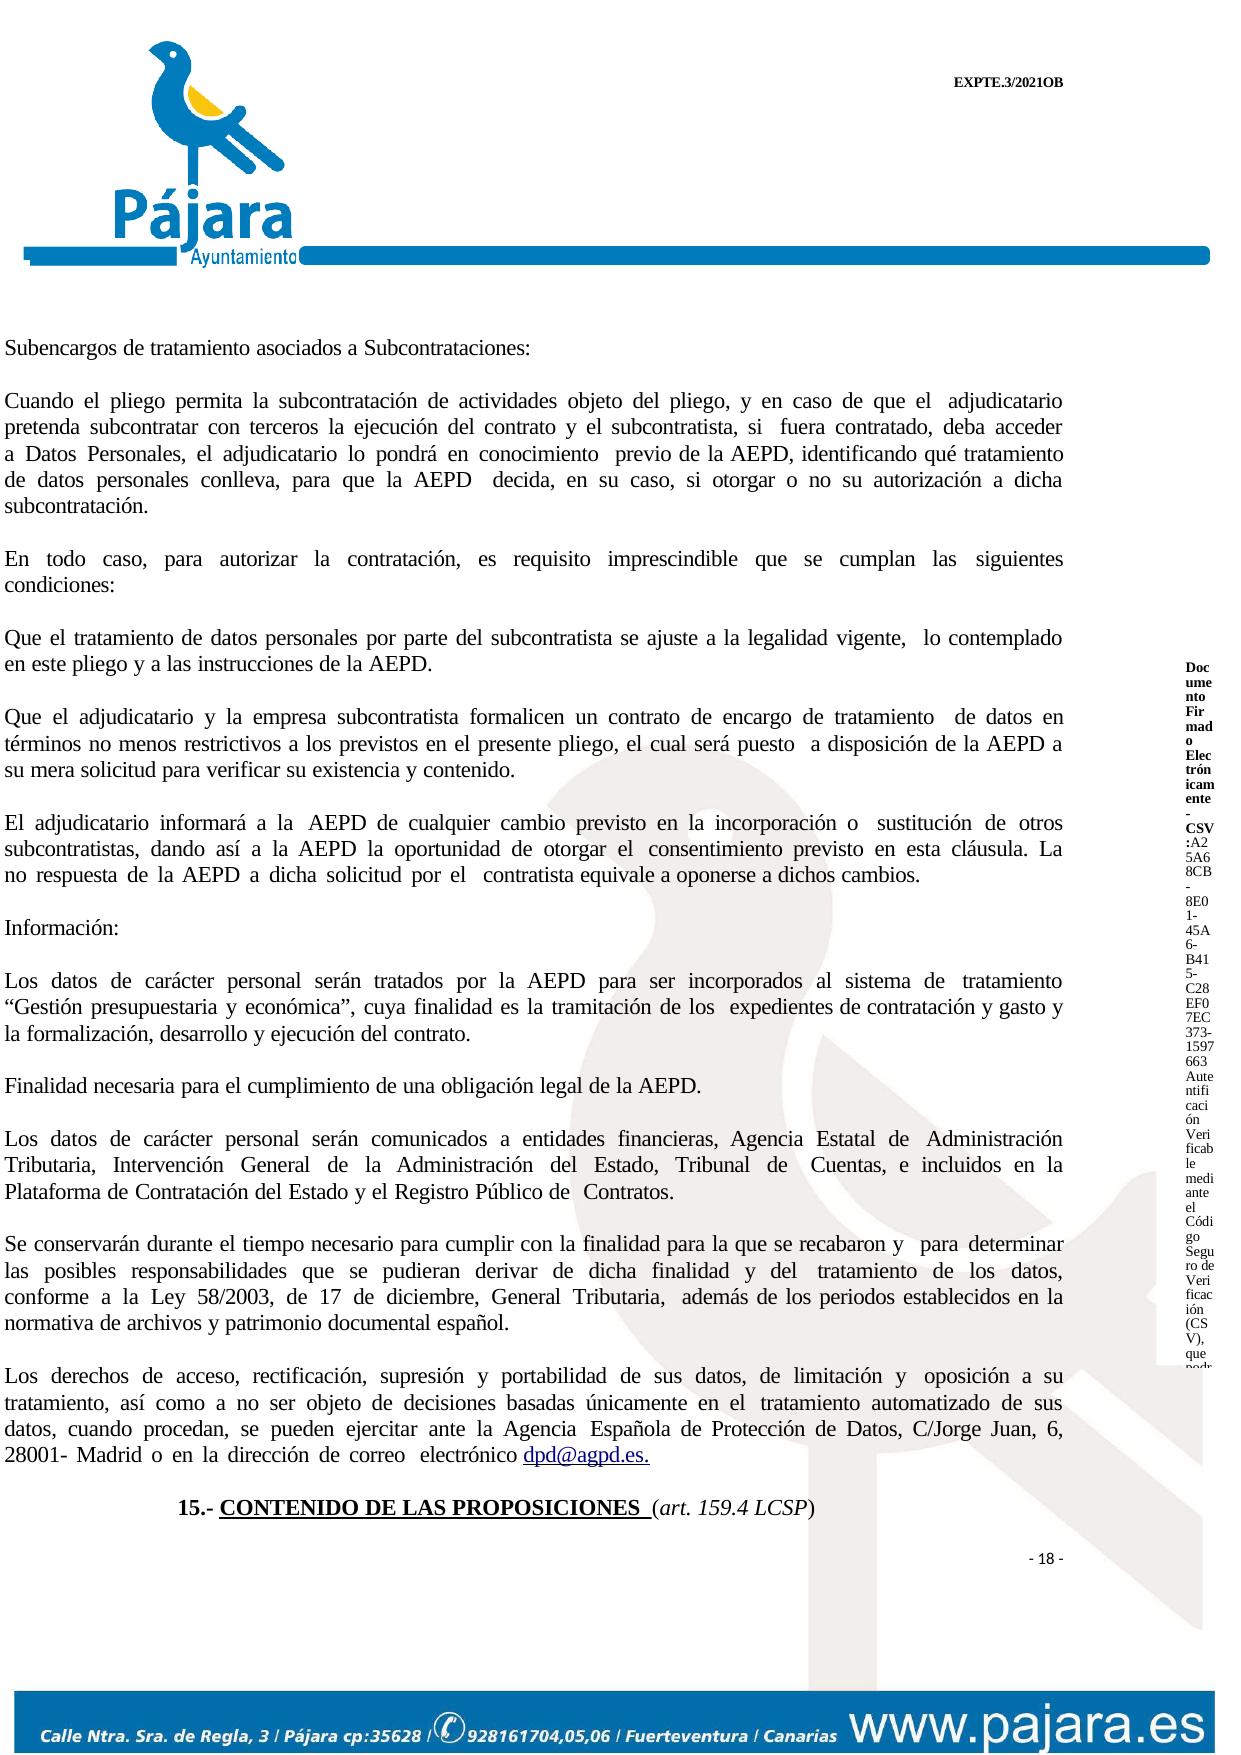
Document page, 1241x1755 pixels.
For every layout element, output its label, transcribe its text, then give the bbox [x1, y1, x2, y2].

text Subencargos de tratamiento asociados a Subcontrataciones: [4, 334, 1241, 361]
text Cuando el pliego permita la subcontratación de actividades objeto del pliego, y en caso de que el adjudicatario pretenda subcontratar con terceros la ejecución del contrato y el subcontratista, si fuera contratado, deba acceder a Datos Personales, el adjudicatario lo pondrá en conocimiento previo de la AEPD, identificando qué tratamiento de datos personales conlleva, para que la AEPD decida, en su caso, si otorgar o no su autorización a dicha subcontratación. [4, 387, 1064, 519]
text Información: [4, 914, 14, 940]
text Que el adjudicatario y la empresa subcontratista formalicen un contrato de encargo de tratamiento de datos en términos no menos restrictivos a los previstos en el presente pliego, el cual será puesto a disposición de la AEPD a su mera solicitud para verificar su existencia y contenido. [4, 703, 1064, 782]
text En todo caso, para autorizar la contratación, es requisito imprescindible que se cumplan las siguientes condiciones: [4, 545, 1064, 598]
text - 18 - [1215, 1548, 1237, 1569]
text Documento Firmado Electrónicamente - CSV:A25A68CB-8E01-45A6-B415-C28EF07EC373-1597663 Autentificación Verificable mediante el Código Seguro de Verificación (CSV), que podrá validar en https:\\sede.pajara.es [1185, 661, 1215, 1367]
text Que el tratamiento de datos personales por parte del subcontratista se ajuste a la legalidad vigente, lo contemplado en este pliego y a las instrucciones de la AEPD. [4, 624, 1064, 677]
